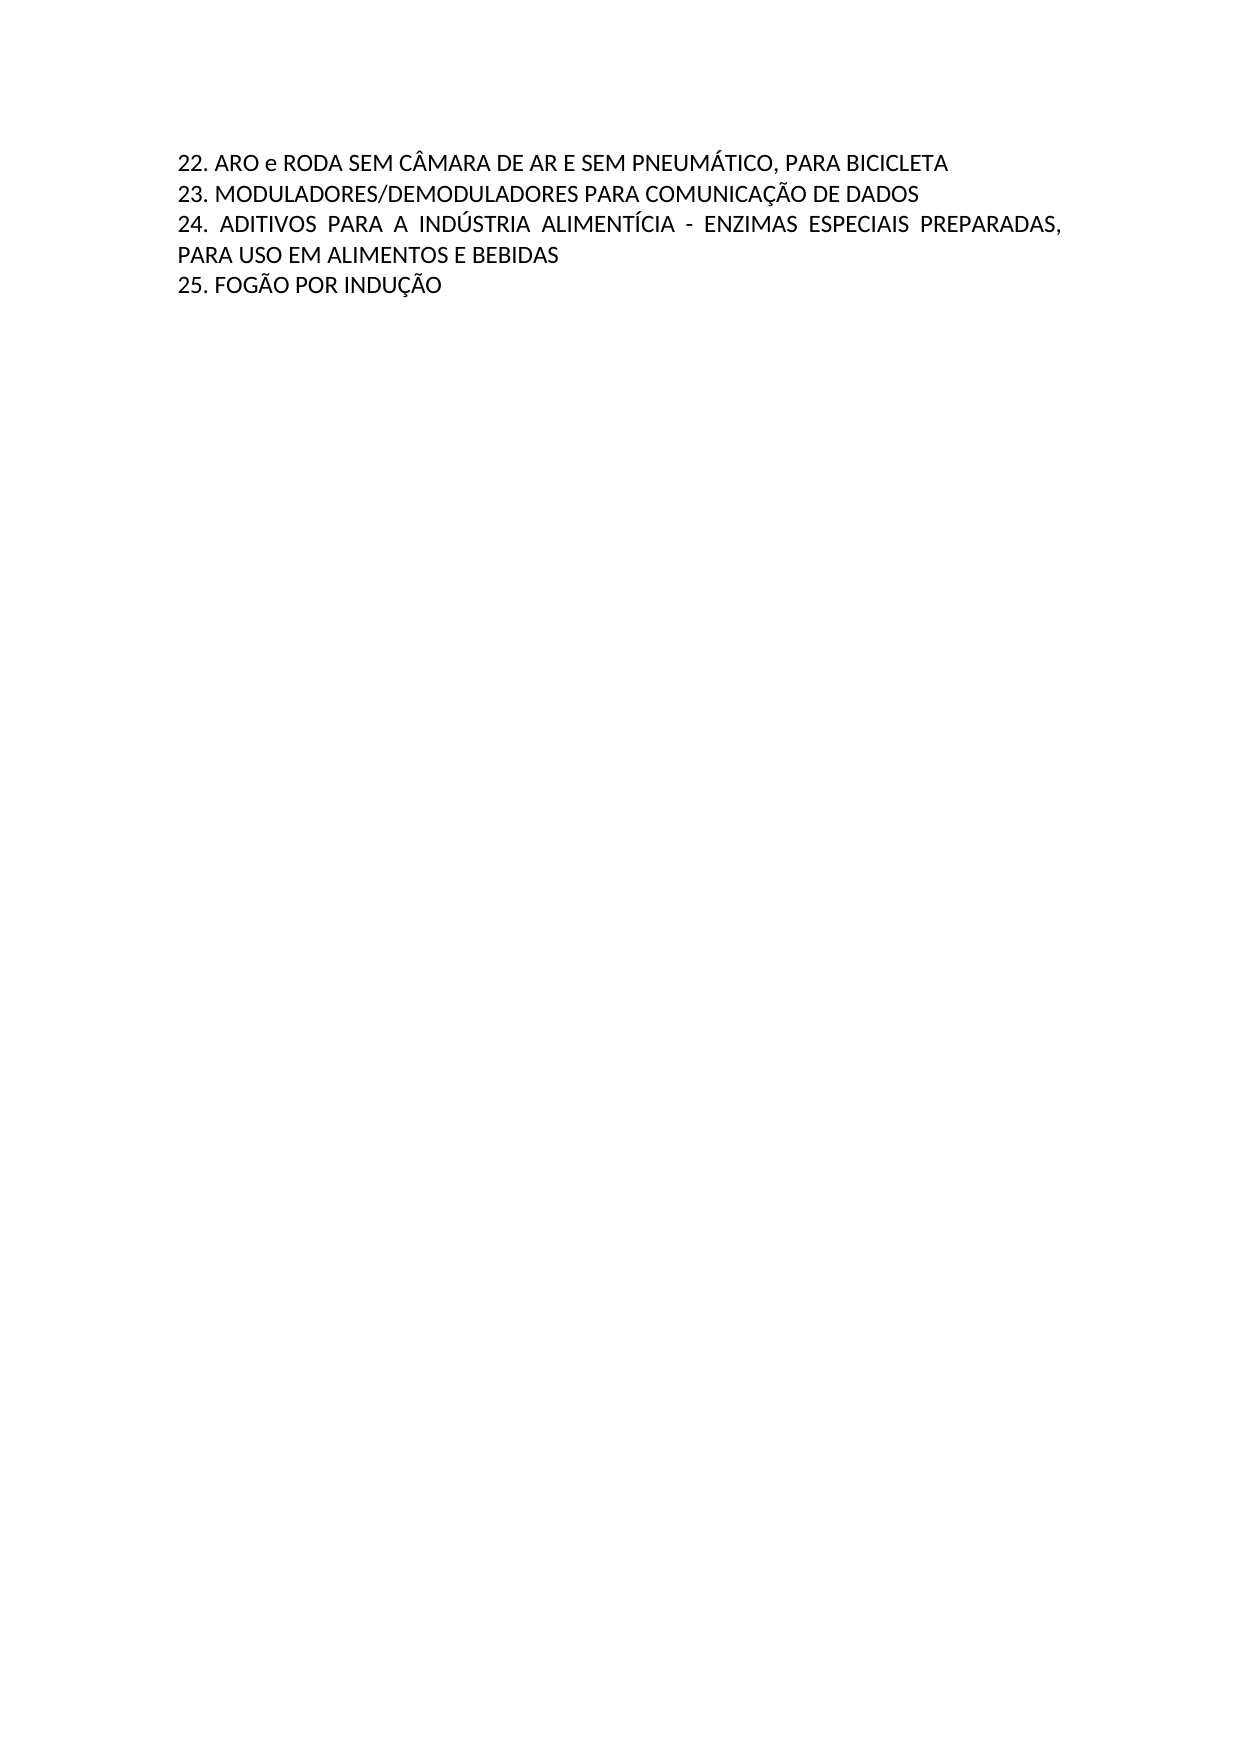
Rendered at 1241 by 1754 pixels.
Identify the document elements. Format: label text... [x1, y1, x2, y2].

text 24. ADITIVOS PARA A INDÚSTRIA ALIMENTÍCIA - ENZIMAS ESPECIAIS PREPARADAS, PARA USO EM ALIMENTOS E BEBIDAS [177, 209, 1063, 270]
text 25. FOGÃO POR INDUÇÃO [177, 270, 1063, 300]
text 22. ARO e RODA SEM CÂMARA DE AR E SEM PNEUMÁTICO, PARA BICICLETA [177, 148, 1063, 178]
text 23. MODULADORES/DEMODULADORES PARA COMUNICAÇÃO DE DADOS [177, 178, 1063, 209]
